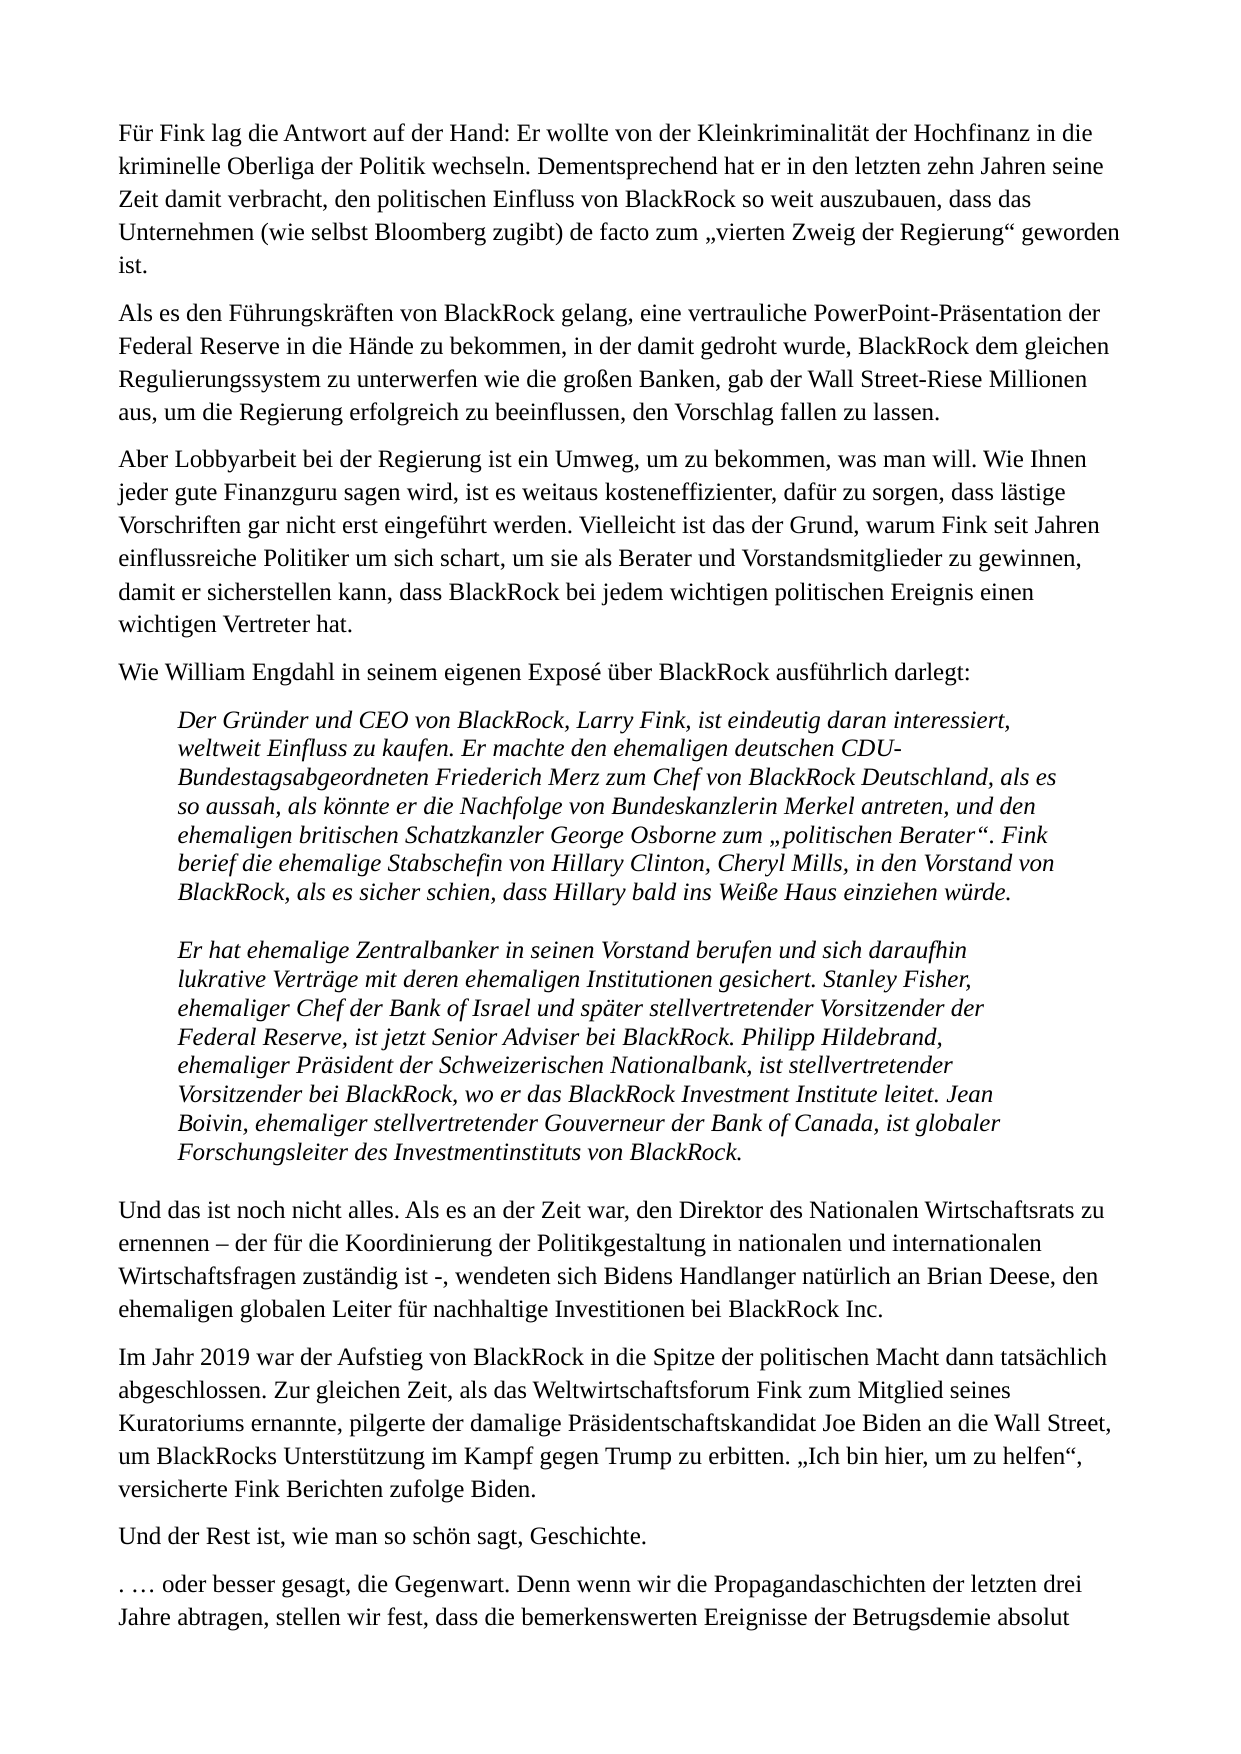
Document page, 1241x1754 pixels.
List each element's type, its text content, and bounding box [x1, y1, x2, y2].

text . … oder besser gesagt, die Gegenwart. Denn wenn wir die Propagandaschichten der letzten drei Jahre abtragen, stellen wir fest, dass die bemerkenswerten Ereignisse der Betrugsdemie absolut [118, 1569, 1122, 1631]
text Der Gründer und CEO von BlackRock, Larry Fink, ist eindeutig daran interessiert, weltweit Einfluss zu kaufen. Er machte den ehemaligen deutschen CDU-Bundestagsabgeordneten Friederich Merz zum Chef von BlackRock Deutschland, als es so aussah, als könnte er die Nachfolge von Bundeskanzlerin Merkel antreten, und den ehemaligen britischen Schatzkanzler George Osborne zum „politischen Berater“. Fink berief die ehemalige Stabschefin von Hillary Clinton, Cheryl Mills, in den Vorstand von BlackRock, als es sicher schien, dass Hillary bald ins Weiße Haus einziehen würde. [177, 705, 1063, 906]
text Wie William Engdahl in seinem eigenen Exposé über BlackRock ausführlich darlegt: [118, 657, 1122, 686]
text Und der Rest ist, wie man so schön sagt, Geschichte. [118, 1521, 1122, 1550]
text Als es den Führungskräften von BlackRock gelang, eine vertrauliche PowerPoint-Präsentation der Federal Reserve in die Hände zu bekommen, in der damit gedroht wurde, BlackRock dem gleichen Regulierungssystem zu unterwerfen wie die großen Banken, gab der Wall Street-Riese Millionen aus, um die Regierung erfolgreich zu beeinflussen, den Vorschlag fallen zu lassen. [118, 298, 1122, 426]
text Und das ist noch nicht alles. Als es an der Zeit war, den Direktor des Nationalen Wirtschaftsrats zu ernennen – der für die Koordinierung der Politikgestaltung in nationalen und internationalen Wirtschaftsfragen zuständig ist -, wendeten sich Bidens Handlanger natürlich an Brian Deese, den ehemaligen globalen Leiter für nachhaltige Investitionen bei BlackRock Inc. [118, 1195, 1122, 1323]
text Er hat ehemalige Zentralbanker in seinen Vorstand berufen und sich daraufhin lukrative Verträge mit deren ehemaligen Institutionen gesichert. Stanley Fisher, ehemaliger Chef der Bank of Israel und später stellvertretender Vorsitzender der Federal Reserve, ist jetzt Senior Adviser bei BlackRock. Philipp Hildebrand, ehemaliger Präsident der Schweizerischen Nationalbank, ist stellvertretender Vorsitzender bei BlackRock, wo er das BlackRock Investment Institute leitet. Jean Boivin, ehemaliger stellvertretender Gouverneur der Bank of Canada, ist globaler Forschungsleiter des Investmentinstituts von BlackRock. [177, 936, 1063, 1166]
text Im Jahr 2019 war der Aufstieg von BlackRock in die Spitze der politischen Macht dann tatsächlich abgeschlossen. Zur gleichen Zeit, als das Weltwirtschaftsforum Fink zum Mitglied seines Kuratoriums ernannte, pilgerte der damalige Präsidentschaftskandidat Joe Biden an die Wall Street, um BlackRocks Unterstützung im Kampf gegen Trump zu erbitten. „Ich bin hier, um zu helfen“, versicherte Fink Berichten zufolge Biden. [118, 1342, 1122, 1502]
text Für Fink lag die Antwort auf der Hand: Er wollte von der Kleinkriminalität der Hochfinanz in die kriminelle Oberliga der Politik wechseln. Dementsprechend hat er in den letzten zehn Jahren seine Zeit damit verbracht, den politischen Einfluss von BlackRock so weit auszubauen, dass das Unternehmen (wie selbst Bloomberg zugibt) de facto zum „vierten Zweig der Regierung“ geworden ist. [118, 118, 1122, 279]
text Aber Lobbyarbeit bei der Regierung ist ein Umweg, um zu bekommen, was man will. Wie Ihnen jeder gute Finanzguru sagen wird, ist es weitaus kosteneffizienter, dafür zu sorgen, dass lästige Vorschriften gar nicht erst eingeführt werden. Vielleicht ist das der Grund, warum Fink seit Jahren einflussreiche Politiker um sich schart, um sie als Berater und Vorstandsmitglieder zu gewinnen, damit er sicherstellen kann, dass BlackRock bei jedem wichtigen politischen Ereignis einen wichtigen Vertreter hat. [118, 444, 1122, 638]
